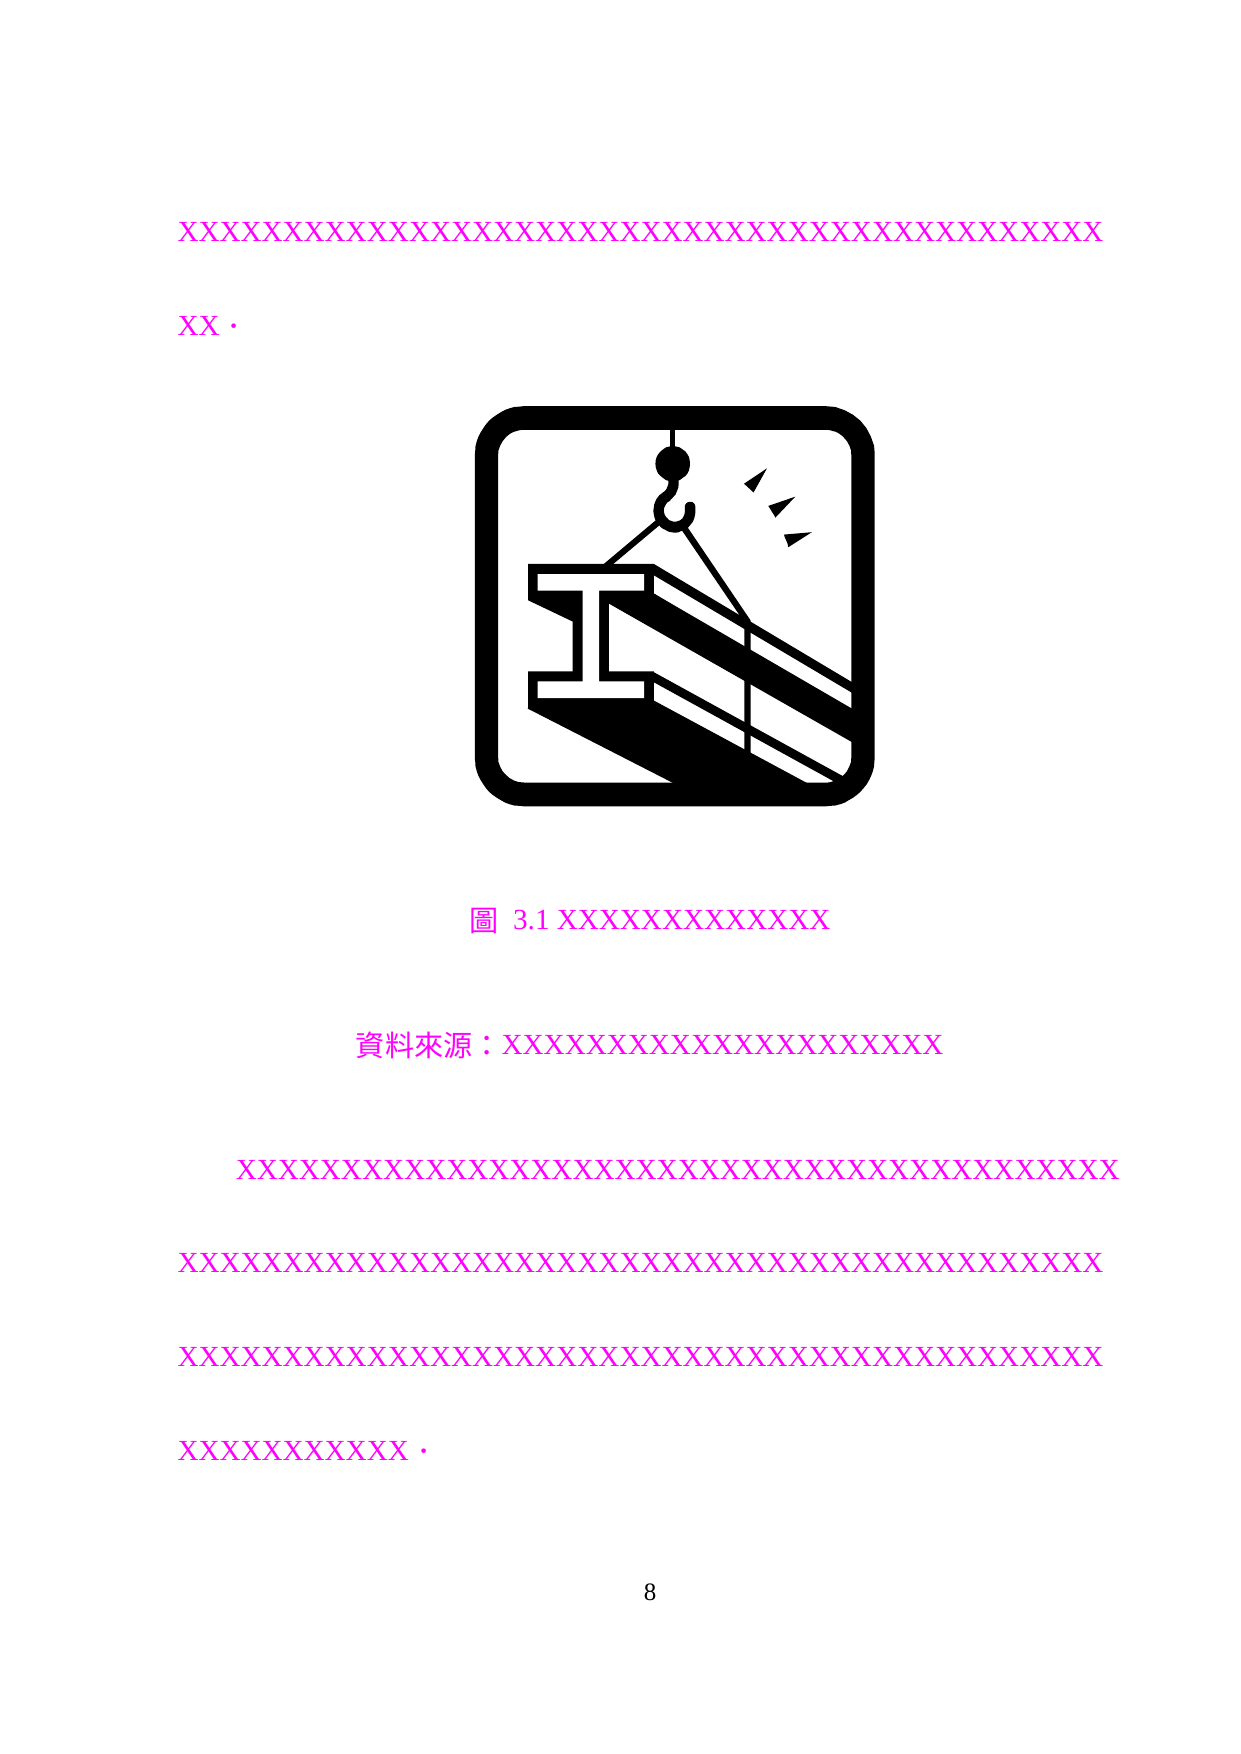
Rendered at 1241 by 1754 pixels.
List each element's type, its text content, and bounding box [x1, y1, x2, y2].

text 資料來源：XXXXXXXXXXXXXXXXXXXXX [177, 1002, 1122, 1064]
text XXXXXXXXXXXXXXXXXXXXXXXXXXXXXXXXXXXXXXXXXXXXXXXXXXXXXXXXXXXXXXXXXXXXXXXXXXXXXXXXXXXXXXXXXXXXXXXXXXXXXXXXXXXXXXXXXXXXXXXXXXXXXXXXXXXXXXXXXXXXX． [177, 1127, 1122, 1471]
text 圖 3.1 XXXXXXXXXXXXX [177, 877, 1122, 939]
text XXXXXXXXXXXXXXXXXXXXXXXXXXXXXXXXXXXXXXXXXXXXXX． [177, 189, 1122, 346]
